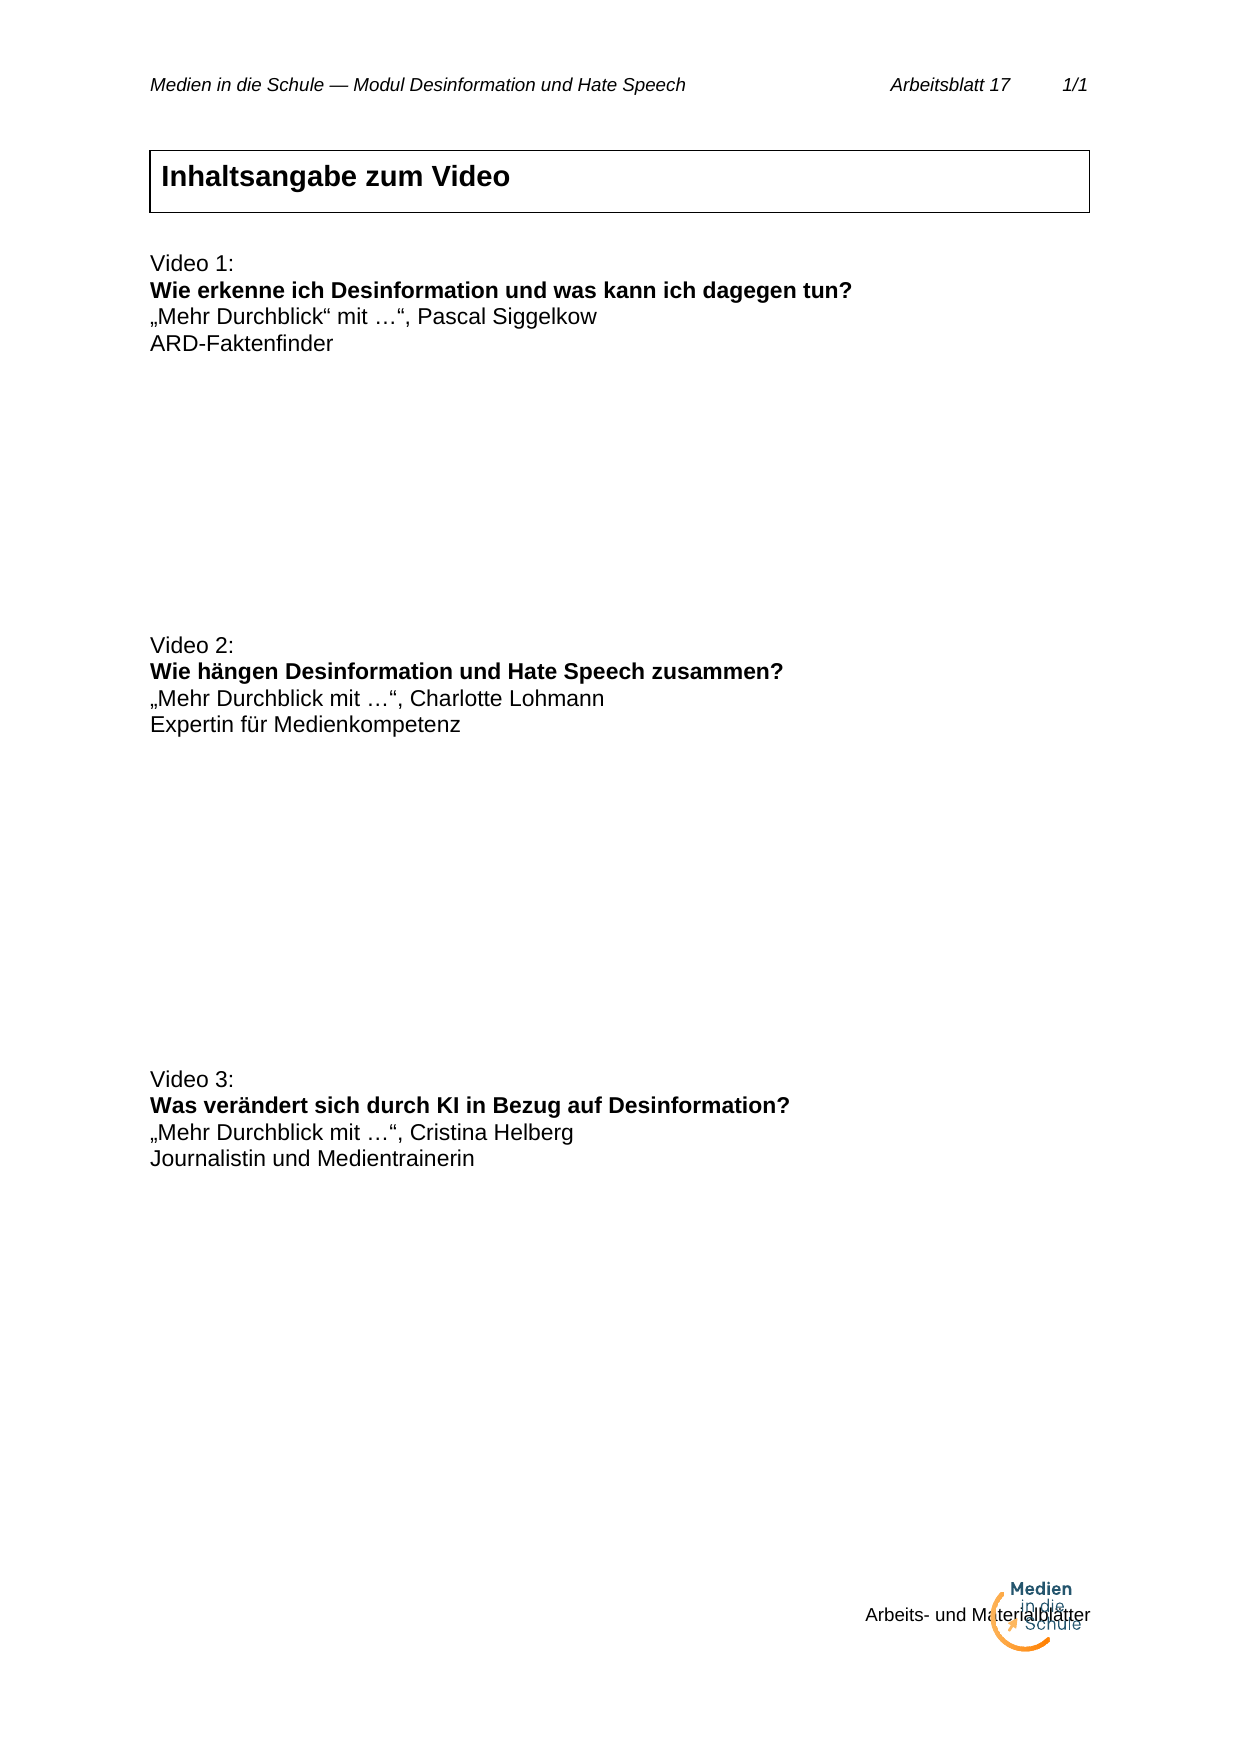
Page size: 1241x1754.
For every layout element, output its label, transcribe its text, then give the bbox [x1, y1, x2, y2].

text Video 3: [150, 1066, 1090, 1092]
text „Mehr Durchblick“ mit …“, Pascal Siggelkow [150, 303, 1090, 329]
table_header Inhaltsangabe zum Video [151, 151, 1089, 212]
text Video 2: [150, 632, 1090, 658]
text Video 1: [150, 250, 1090, 277]
text Expertin für Medienkompetenz [150, 711, 1090, 737]
text ARD-Faktenfinder [150, 329, 1090, 356]
text Wie erkenne ich Desinformation und was kann ich dagegen tun? [150, 277, 1090, 303]
text Journalistin und Medientrainerin [150, 1145, 1090, 1171]
text Wie hängen Desinformation und Hate Speech zusammen? [150, 658, 1090, 684]
text Was verändert sich durch KI in Bezug auf Desinformation? [150, 1092, 1090, 1119]
text „Mehr Durchblick mit …“, Cristina Helberg [150, 1119, 1090, 1145]
text „Mehr Durchblick mit …“, Charlotte Lohmann [150, 684, 1090, 711]
